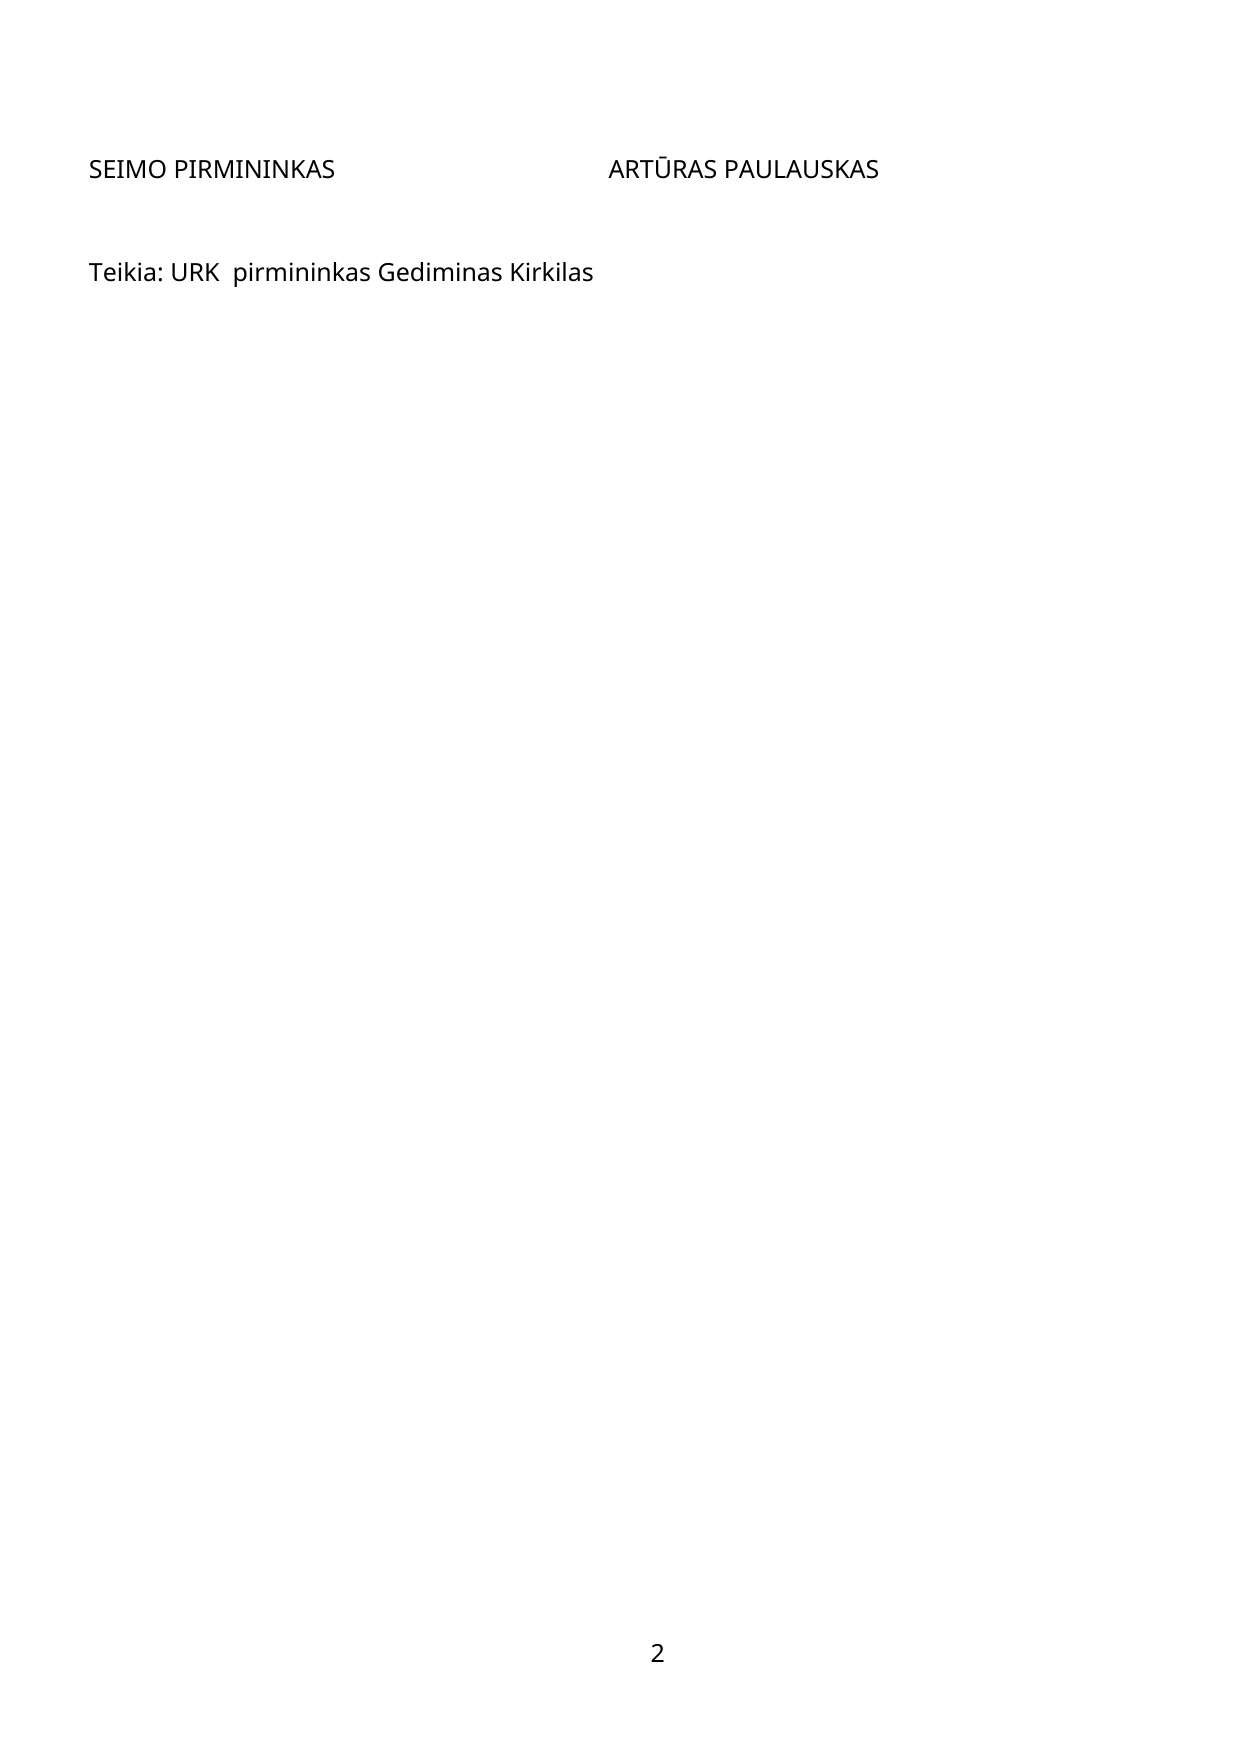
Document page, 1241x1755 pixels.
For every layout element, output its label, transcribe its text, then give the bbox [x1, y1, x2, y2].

text SEIMO PIRMININKAS ARTŪRAS PAULAUSKAS [89, 152, 1152, 186]
text Teikia: URK pirmininkas Gediminas Kirkilas [89, 254, 1152, 288]
